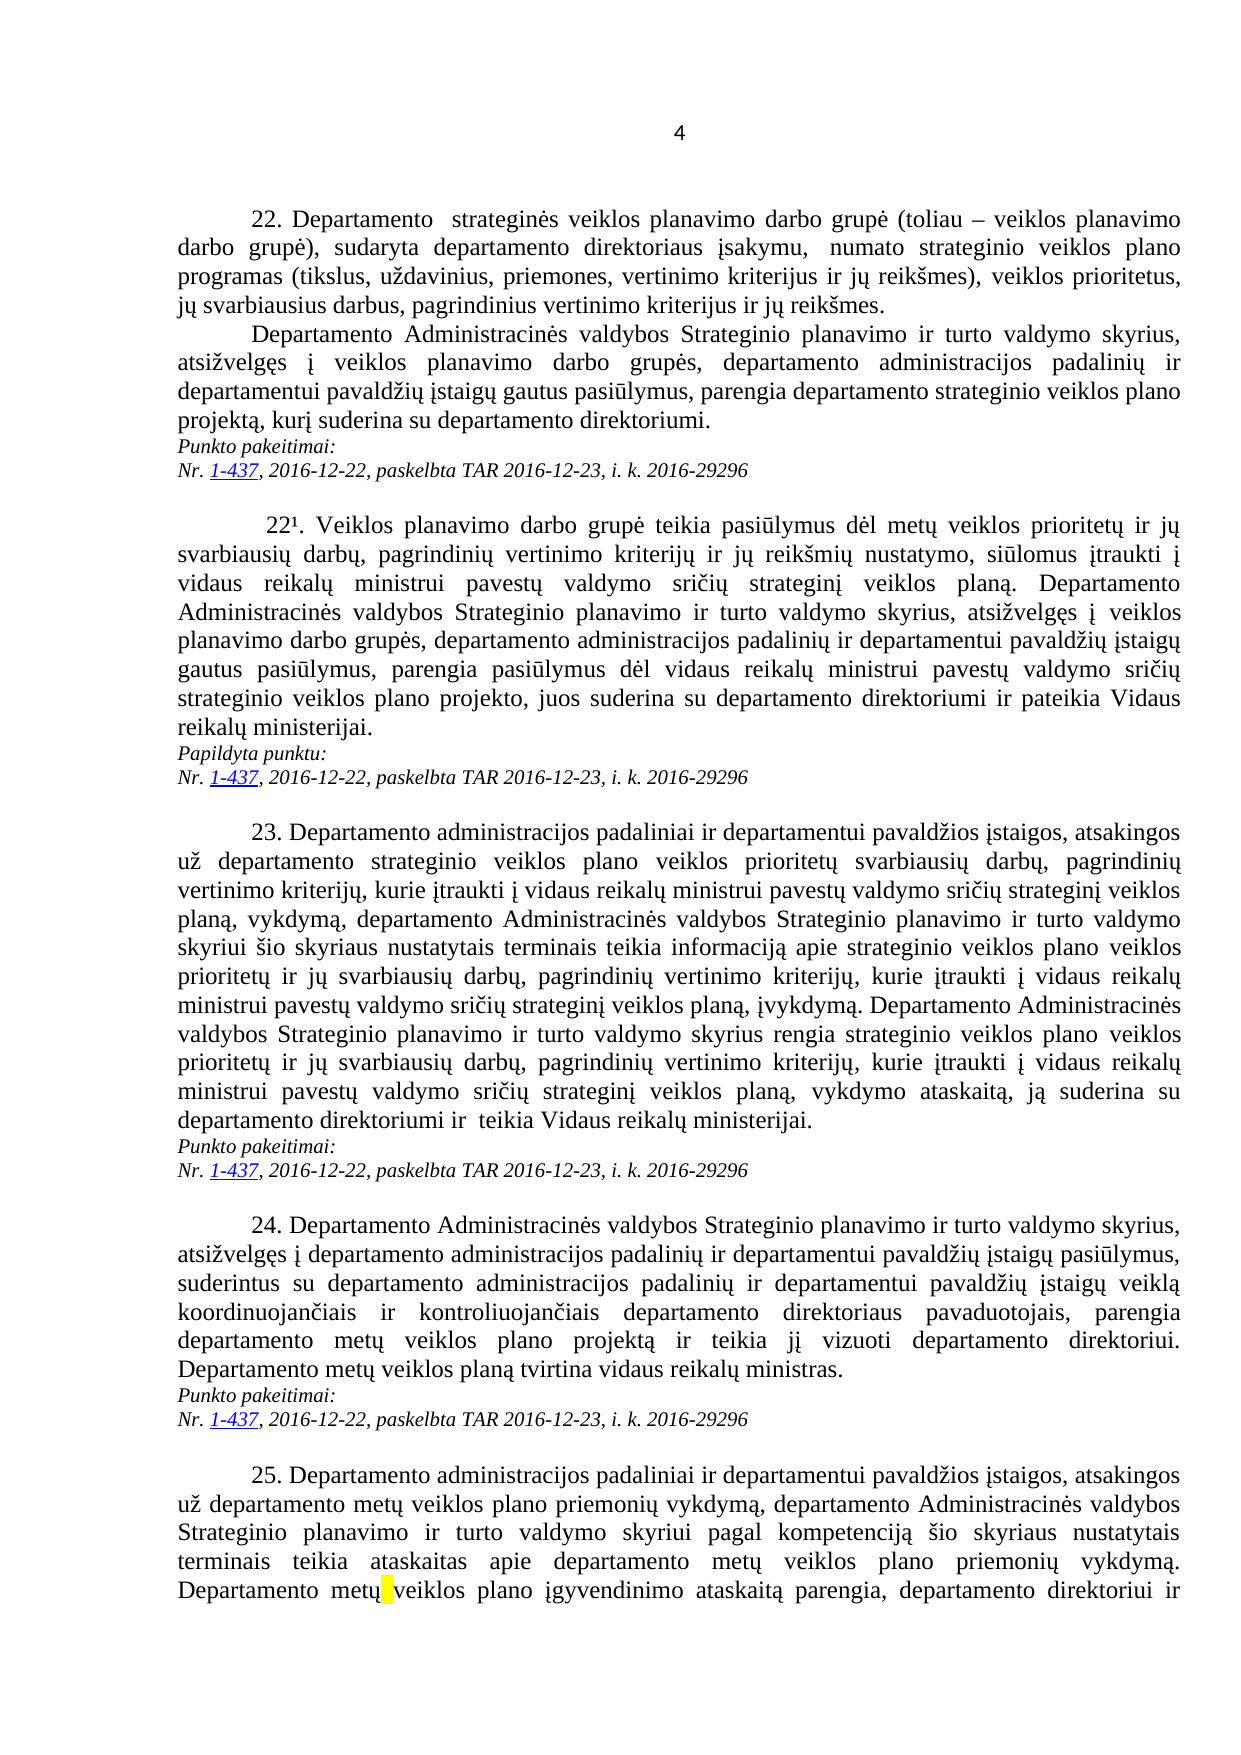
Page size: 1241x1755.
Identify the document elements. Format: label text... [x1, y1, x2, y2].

text 23. Departamento administracijos padaliniai ir departamentui pavaldžios įstaigos, atsakingos už departamento strateginio veiklos plano veiklos prioritetų svarbiausių darbų, pagrindinių vertinimo kriterijų, kurie įtraukti į vidaus reikalų ministrui pavestų valdymo sričių strateginį veiklos planą, vykdymą, departamento Administracinės valdybos Strateginio planavimo ir turto valdymo skyriui šio skyriaus nustatytais terminais teikia informaciją apie strateginio veiklos plano veiklos prioritetų ir jų svarbiausių darbų, pagrindinių vertinimo kriterijų, kurie įtraukti į vidaus reikalų ministrui pavestų valdymo sričių strateginį veiklos planą, įvykdymą. Departamento Administracinės valdybos Strateginio planavimo ir turto valdymo skyrius rengia strateginio veiklos plano veiklos prioritetų ir jų svarbiausių darbų, pagrindinių vertinimo kriterijų, kurie įtraukti į vidaus reikalų ministrui pavestų valdymo sričių strateginį veiklos planą, vykdymo ataskaitą, ją suderina su departamento direktoriumi ir teikia Vidaus reikalų ministerijai. [177, 817, 1181, 1134]
text 25. Departamento administracijos padaliniai ir departamentui pavaldžios įstaigos, atsakingos už departamento metų veiklos plano priemonių vykdymą, departamento Administracinės valdybos Strateginio planavimo ir turto valdymo skyriui pagal kompetenciją šio skyriaus nustatytais terminais teikia ataskaitas apie departamento metų veiklos plano priemonių vykdymą. Departamento metų veiklos plano įgyvendinimo ataskaitą parengia, departamento direktoriui ir [177, 1460, 1181, 1604]
text Nr. 1-437, 2016-12-22, paskelbta TAR 2016-12-23, i. k. 2016-29296 [177, 1407, 1181, 1431]
text Nr. 1-437, 2016-12-22, paskelbta TAR 2016-12-23, i. k. 2016-29296 [177, 764, 1181, 789]
text Punkto pakeitimai: [177, 1383, 1181, 1407]
text 22¹. Veiklos planavimo darbo grupė teikia pasiūlymus dėl metų veiklos prioritetų ir jų svarbiausių darbų, pagrindinių vertinimo kriterijų ir jų reikšmių nustatymo, siūlomus įtraukti į vidaus reikalų ministrui pavestų valdymo sričių strateginį veiklos planą. Departamento Administracinės valdybos Strateginio planavimo ir turto valdymo skyrius, atsižvelgęs į veiklos planavimo darbo grupės, departamento administracijos padalinių ir departamentui pavaldžių įstaigų gautus pasiūlymus, parengia pasiūlymus dėl vidaus reikalų ministrui pavestų valdymo sričių strateginio veiklos plano projekto, juos suderina su departamento direktoriumi ir pateikia Vidaus reikalų ministerijai. [177, 511, 1181, 741]
text 24. Departamento Administracinės valdybos Strateginio planavimo ir turto valdymo skyrius, atsižvelgęs į departamento administracijos padalinių ir departamentui pavaldžių įstaigų pasiūlymus, suderintus su departamento administracijos padalinių ir departamentui pavaldžių įstaigų veiklą koordinuojančiais ir kontroliuojančiais departamento direktoriaus pavaduotojais, parengia departamento metų veiklos plano projektą ir teikia jį vizuoti departamento direktoriui. Departamento metų veiklos planą tvirtina vidaus reikalų ministras. [177, 1211, 1181, 1383]
text Punkto pakeitimai: [177, 1134, 1181, 1158]
text Punkto pakeitimai: [177, 434, 1181, 458]
text Nr. 1-437, 2016-12-22, paskelbta TAR 2016-12-23, i. k. 2016-29296 [177, 1158, 1181, 1182]
text Nr. 1-437, 2016-12-22, paskelbta TAR 2016-12-23, i. k. 2016-29296 [177, 458, 1181, 482]
text Departamento Administracinės valdybos Strateginio planavimo ir turto valdymo skyrius, atsižvelgęs į veiklos planavimo darbo grupės, departamento administracijos padalinių ir departamentui pavaldžių įstaigų gautus pasiūlymus, parengia departamento strateginio veiklos plano projektą, kurį suderina su departamento direktoriumi. [177, 319, 1181, 434]
text 22. Departamento strateginės veiklos planavimo darbo grupė (toliau – veiklos planavimo darbo grupė), sudaryta departamento direktoriaus įsakymu, numato strateginio veiklos plano programas (tikslus, uždavinius, priemones, vertinimo kriterijus ir jų reikšmes), veiklos prioritetus, jų svarbiausius darbus, pagrindinius vertinimo kriterijus ir jų reikšmes. [177, 204, 1181, 319]
text Papildyta punktu: [177, 741, 1181, 764]
